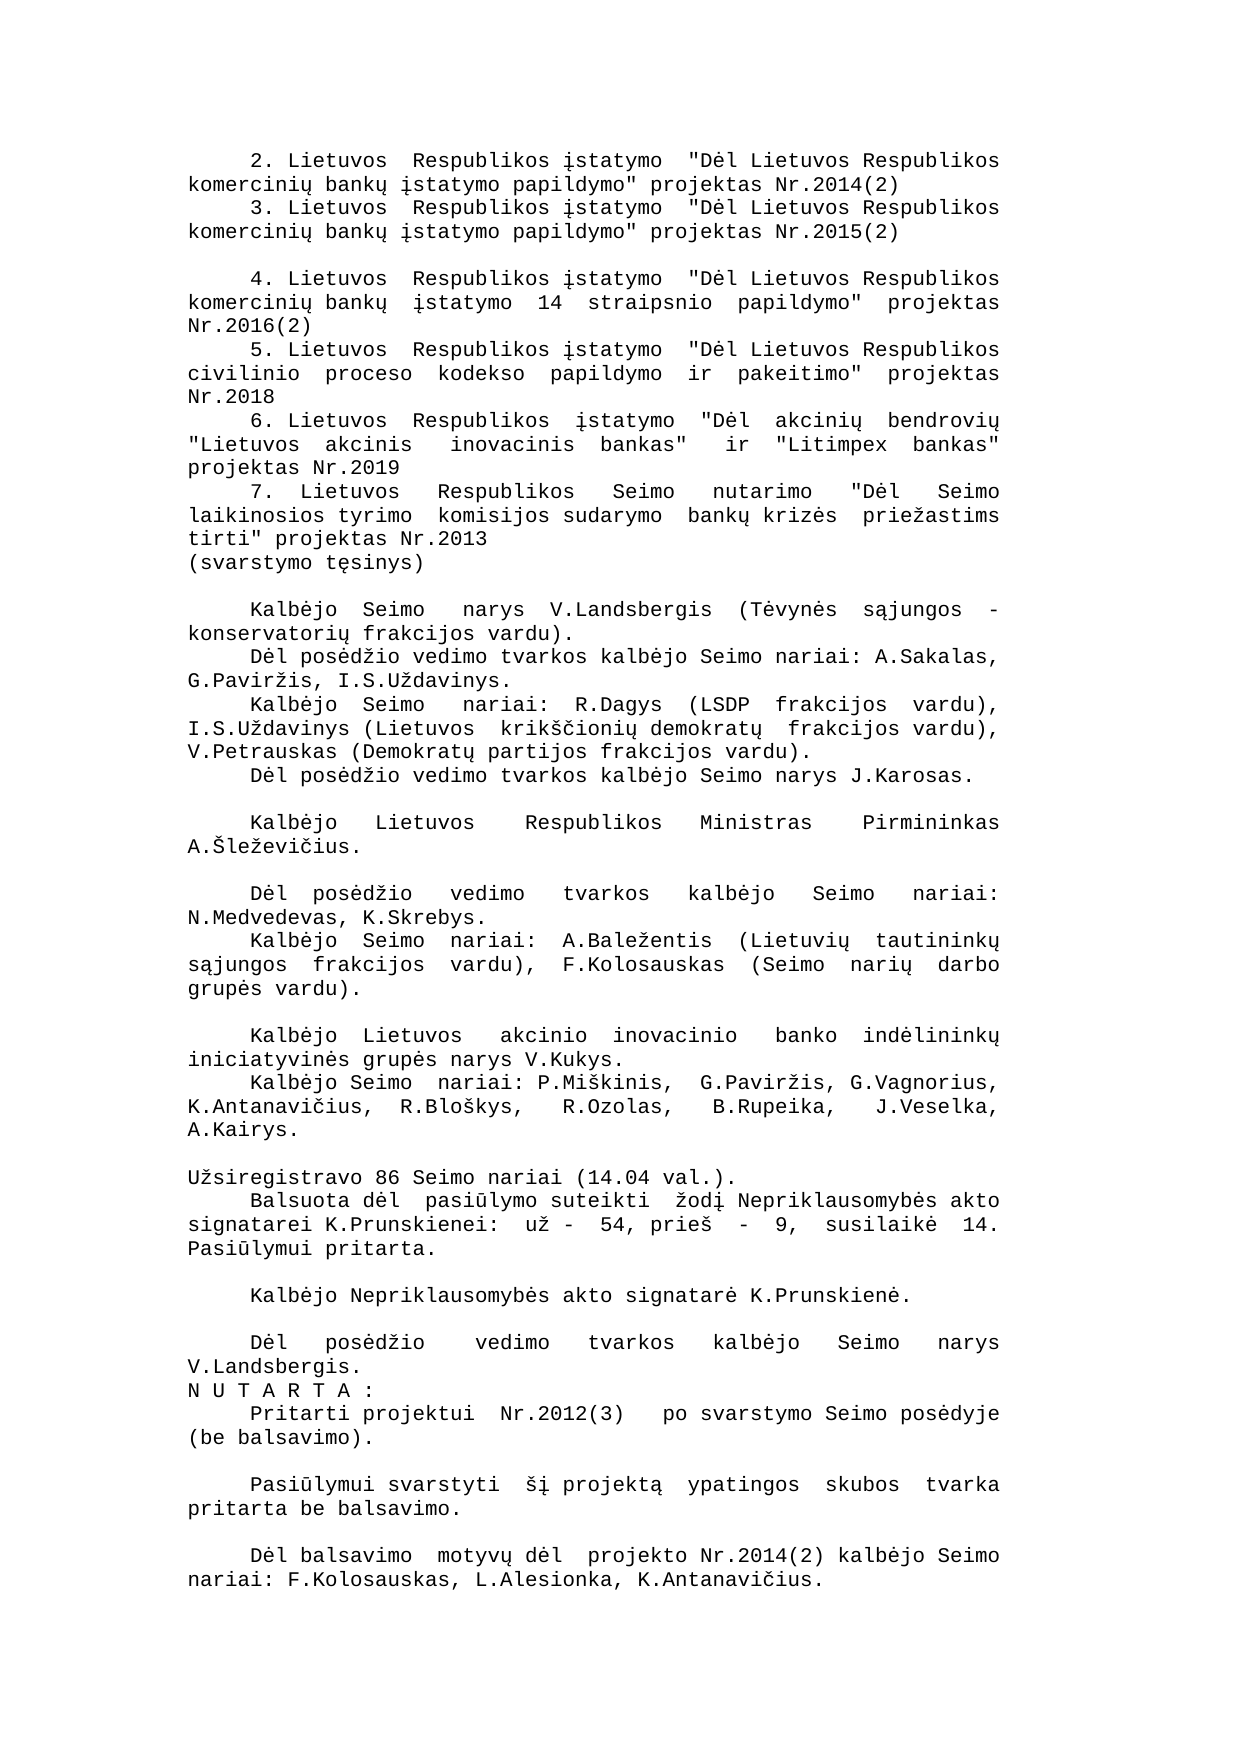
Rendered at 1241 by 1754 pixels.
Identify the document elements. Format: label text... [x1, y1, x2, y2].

text (svarstymo tęsinys) [187, 552, 1053, 576]
text "Lietuvos akcinis inovacinis bankas" ir "Litimpex bankas" [187, 434, 1053, 457]
text Kalbėjo Seimo nariai: A.Baležentis (Lietuvių tautininkų [187, 930, 1053, 954]
text iniciatyvinės grupės narys V.Kukys. [187, 1048, 1053, 1072]
text Dėl posėdžio vedimo tvarkos kalbėjo Seimo narys J.Karosas. [187, 765, 1053, 788]
text komercinių bankų įstatymo papildymo" projektas Nr.2015(2) [187, 221, 1053, 244]
text civilinio proceso kodekso papildymo ir pakeitimo" projektas [187, 363, 1053, 386]
text V.Petrauskas (Demokratų partijos frakcijos vardu). [187, 741, 1053, 765]
text komercinių bankų įstatymo papildymo" projektas Nr.2014(2) [187, 174, 1053, 197]
text projektas Nr.2019 [187, 457, 1053, 481]
text Užsiregistravo 86 Seimo nariai (14.04 val.). [187, 1167, 1053, 1190]
text Dėl balsavimo motyvų dėl projekto Nr.2014(2) kalbėjo Seimo [187, 1545, 1053, 1569]
text Dėl posėdžio vedimo tvarkos kalbėjo Seimo nariai: [187, 883, 1053, 907]
text laikinosios tyrimo komisijos sudarymo bankų krizės priežastims [187, 505, 1053, 528]
text grupės vardu). [187, 978, 1053, 1001]
text I.S.Uždavinys (Lietuvos krikščionių demokratų frakcijos vardu), [187, 717, 1053, 741]
text A.Šleževičius. [187, 836, 1053, 859]
text Balsuota dėl pasiūlymo suteikti žodį Nepriklausomybės akto [187, 1190, 1053, 1214]
text sąjungos frakcijos vardu), F.Kolosauskas (Seimo narių darbo [187, 954, 1053, 978]
text Pasiūlymui svarstyti šį projektą ypatingos skubos tvarka [187, 1474, 1053, 1498]
text Kalbėjo Nepriklausomybės akto signatarė K.Prunskienė. [187, 1285, 1053, 1309]
text Kalbėjo Lietuvos akcinio inovacinio banko indėlininkų [187, 1025, 1053, 1048]
text N.Medvedevas, K.Skrebys. [187, 907, 1053, 930]
text 2. Lietuvos Respublikos įstatymo "Dėl Lietuvos Respublikos [187, 150, 1053, 174]
text Pritarti projektui Nr.2012(3) po svarstymo Seimo posėdyje [187, 1403, 1053, 1427]
text 6. Lietuvos Respublikos įstatymo "Dėl akcinių bendrovių [187, 410, 1053, 434]
text Kalbėjo Seimo nariai: R.Dagys (LSDP frakcijos vardu), [187, 694, 1053, 717]
text Dėl posėdžio vedimo tvarkos kalbėjo Seimo nariai: A.Sakalas, [187, 647, 1053, 670]
text konservatorių frakcijos vardu). [187, 623, 1053, 647]
text A.Kairys. [187, 1119, 1053, 1143]
text tirti" projektas Nr.2013 [187, 528, 1053, 552]
text signatarei K.Prunskienei: už - 54, prieš - 9, susilaikė 14. [187, 1214, 1053, 1238]
text K.Antanavičius, R.Bloškys, R.Ozolas, B.Rupeika, J.Veselka, [187, 1096, 1053, 1119]
text Nr.2016(2) [187, 316, 1053, 339]
text 5. Lietuvos Respublikos įstatymo "Dėl Lietuvos Respublikos [187, 339, 1053, 363]
text Kalbėjo Seimo nariai: P.Miškinis, G.Paviržis, G.Vagnorius, [187, 1072, 1053, 1096]
text nariai: F.Kolosauskas, L.Alesionka, K.Antanavičius. [187, 1569, 1053, 1592]
text pritarta be balsavimo. [187, 1498, 1053, 1521]
text 4. Lietuvos Respublikos įstatymo "Dėl Lietuvos Respublikos [187, 268, 1053, 292]
text N U T A R T A : [187, 1379, 1053, 1403]
text Nr.2018 [187, 386, 1053, 410]
text V.Landsbergis. [187, 1356, 1053, 1379]
text 7. Lietuvos Respublikos Seimo nutarimo "Dėl Seimo [187, 481, 1053, 505]
text komercinių bankų įstatymo 14 straipsnio papildymo" projektas [187, 292, 1053, 316]
text Kalbėjo Lietuvos Respublikos Ministras Pirmininkas [187, 812, 1053, 836]
text 3. Lietuvos Respublikos įstatymo "Dėl Lietuvos Respublikos [187, 197, 1053, 221]
text Pasiūlymui pritarta. [187, 1238, 1053, 1261]
text G.Paviržis, I.S.Uždavinys. [187, 670, 1053, 694]
text Dėl posėdžio vedimo tvarkos kalbėjo Seimo narys [187, 1332, 1053, 1356]
text Kalbėjo Seimo narys V.Landsbergis (Tėvynės sąjungos - [187, 599, 1053, 623]
text (be balsavimo). [187, 1427, 1053, 1451]
